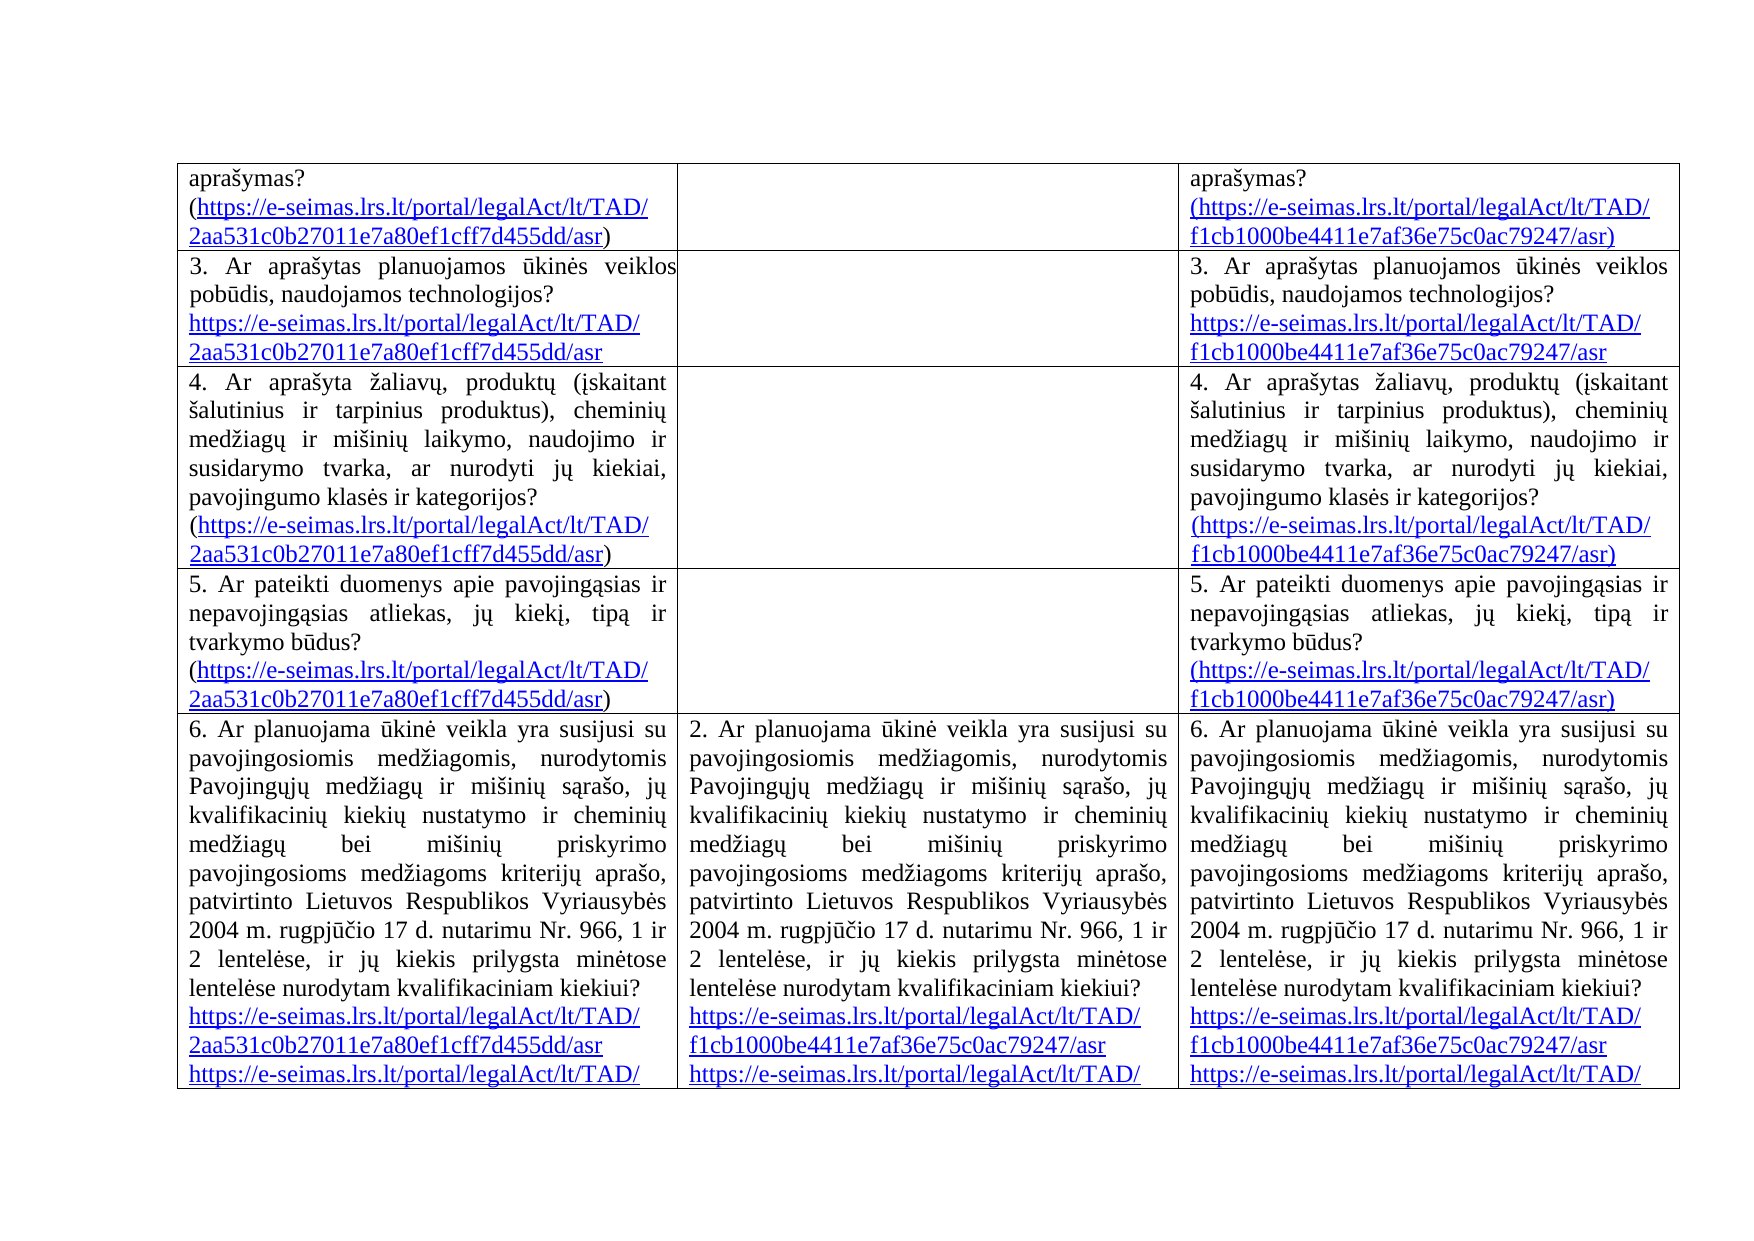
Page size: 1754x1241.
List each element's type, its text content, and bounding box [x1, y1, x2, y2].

table_cell aprašymas? (https://e-seimas.lrs.lt/portal/legalAct/lt/TAD/f1cb1000be4411e7af36e75c0ac79247/asr) [1179, 164, 1679, 250]
table_cell 2. Ar planuojama ūkinė veikla yra susijusi su pavojingosiomis medžiagomis, nurodytomis Pavojingųjų medžiagų ir mišinių sąrašo, jų kvalifikacinių kiekių nustatymo ir cheminių medžiagų bei mišinių priskyrimo pavojingosioms medžiagoms kriterijų aprašo, patvirtinto Lietuvos Respublikos Vyriausybės 2004 m. rugpjūčio 17 d. nutarimu Nr. 966, 1 ir 2 lentelėse, ir jų kiekis prilygsta minėtose lentelėse nurodytam kvalifikaciniam kiekiui? https://e-seimas.lrs.lt/portal/legalAct/lt/TAD/f1cb1000be4411e7af36e75c0ac79247/asr https://e-seimas.lrs.lt/portal/legalAct/lt/TAD/ [678, 714, 1178, 1088]
table_cell 5. Ar pateikti duomenys apie pavojingąsias ir nepavojingąsias atliekas, jų kiekį, tipą ir tvarkymo būdus? (https://e-seimas.lrs.lt/portal/legalAct/lt/TAD/f1cb1000be4411e7af36e75c0ac79247/asr) [1179, 569, 1679, 713]
table_cell 6. Ar planuojama ūkinė veikla yra susijusi su pavojingosiomis medžiagomis, nurodytomis Pavojingųjų medžiagų ir mišinių sąrašo, jų kvalifikacinių kiekių nustatymo ir cheminių medžiagų bei mišinių priskyrimo pavojingosioms medžiagoms kriterijų aprašo, patvirtinto Lietuvos Respublikos Vyriausybės 2004 m. rugpjūčio 17 d. nutarimu Nr. 966, 1 ir 2 lentelėse, ir jų kiekis prilygsta minėtose lentelėse nurodytam kvalifikaciniam kiekiui? https://e-seimas.lrs.lt/portal/legalAct/lt/TAD/2aa531c0b27011e7a80ef1cff7d455dd/asr https://e-seimas.lrs.lt/portal/legalAct/lt/TAD/ [178, 714, 677, 1088]
table_cell 6. Ar planuojama ūkinė veikla yra susijusi su pavojingosiomis medžiagomis, nurodytomis Pavojingųjų medžiagų ir mišinių sąrašo, jų kvalifikacinių kiekių nustatymo ir cheminių medžiagų bei mišinių priskyrimo pavojingosioms medžiagoms kriterijų aprašo, patvirtinto Lietuvos Respublikos Vyriausybės 2004 m. rugpjūčio 17 d. nutarimu Nr. 966, 1 ir 2 lentelėse, ir jų kiekis prilygsta minėtose lentelėse nurodytam kvalifikaciniam kiekiui? https://e-seimas.lrs.lt/portal/legalAct/lt/TAD/f1cb1000be4411e7af36e75c0ac79247/asr https://e-seimas.lrs.lt/portal/legalAct/lt/TAD/ [1179, 714, 1679, 1088]
table_cell [678, 251, 1178, 366]
table_cell 4. Ar aprašyta žaliavų, produktų (įskaitant šalutinius ir tarpinius produktus), cheminių medžiagų ir mišinių laikymo, naudojimo ir susidarymo tvarka, ar nurodyti jų kiekiai, pavojingumo klasės ir kategorijos? (https://e-seimas.lrs.lt/portal/legalAct/lt/TAD/2aa531c0b27011e7a80ef1cff7d455dd/asr) [178, 367, 677, 568]
table_cell [678, 569, 1178, 713]
table_cell [678, 164, 1178, 250]
table_cell 3. Ar aprašytas planuojamos ūkinės veiklos pobūdis, naudojamos technologijos? https://e-seimas.lrs.lt/portal/legalAct/lt/TAD/2aa531c0b27011e7a80ef1cff7d455dd/asr [178, 251, 677, 366]
table_cell [678, 367, 1178, 568]
table_cell 3. Ar aprašytas planuojamos ūkinės veiklos pobūdis, naudojamos technologijos? https://e-seimas.lrs.lt/portal/legalAct/lt/TAD/f1cb1000be4411e7af36e75c0ac79247/asr [1179, 251, 1679, 366]
table_cell 4. Ar aprašytas žaliavų, produktų (įskaitant šalutinius ir tarpinius produktus), cheminių medžiagų ir mišinių laikymo, naudojimo ir susidarymo tvarka, ar nurodyti jų kiekiai, pavojingumo klasės ir kategorijos? (https://e-seimas.lrs.lt/portal/legalAct/lt/TAD/f1cb1000be4411e7af36e75c0ac79247/asr) [1179, 367, 1679, 568]
table_cell aprašymas? (https://e-seimas.lrs.lt/portal/legalAct/lt/TAD/2aa531c0b27011e7a80ef1cff7d455dd/asr) [178, 164, 677, 250]
table_cell 5. Ar pateikti duomenys apie pavojingąsias ir nepavojingąsias atliekas, jų kiekį, tipą ir tvarkymo būdus? (https://e-seimas.lrs.lt/portal/legalAct/lt/TAD/2aa531c0b27011e7a80ef1cff7d455dd/asr) [178, 569, 677, 713]
